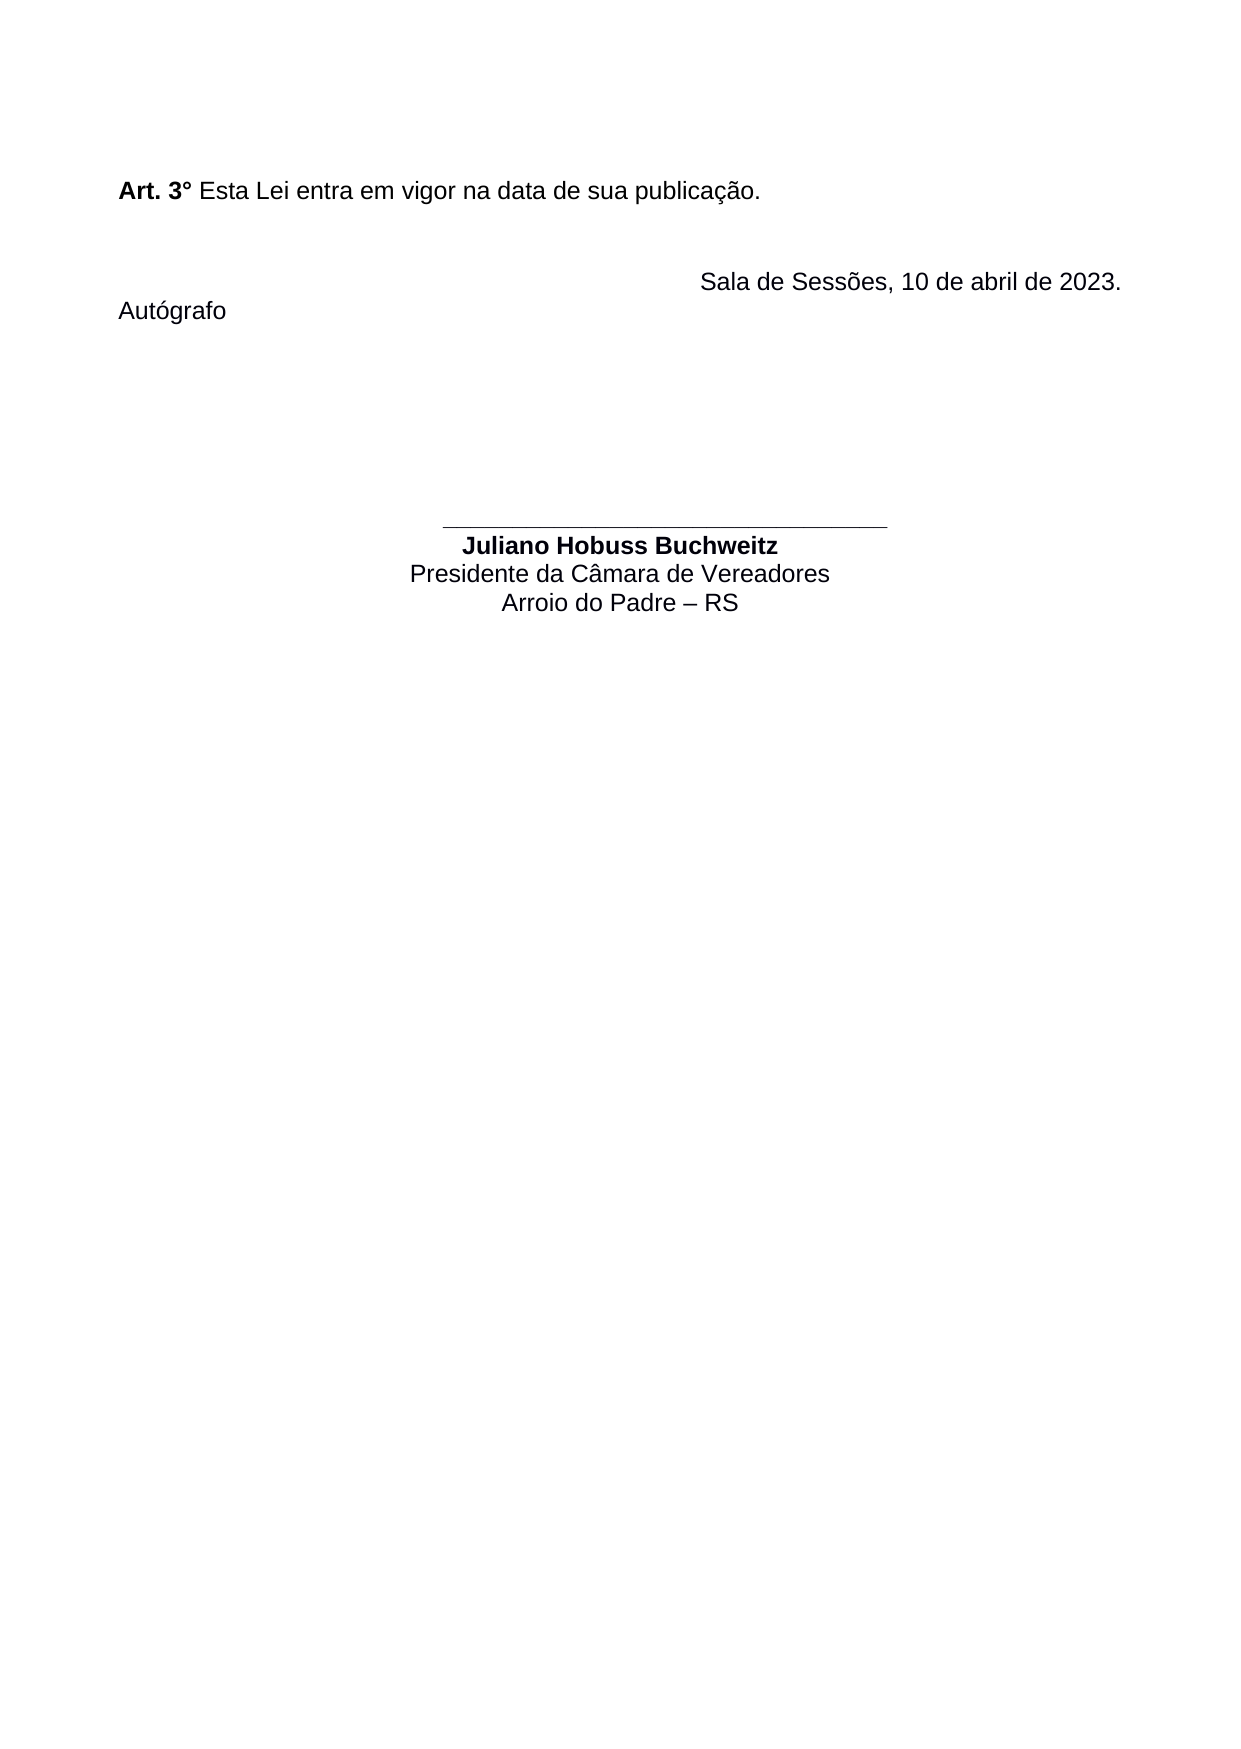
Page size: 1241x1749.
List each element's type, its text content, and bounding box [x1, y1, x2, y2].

text ________________________________ [118, 502, 1122, 531]
text Juliano Hobuss Buchweitz [118, 531, 1122, 559]
text Art. 3° Esta Lei entra em vigor na data de sua publicação. [118, 176, 1122, 205]
text Arroio do Padre – RS [118, 588, 1122, 617]
text Presidente da Câmara de Vereadores [118, 559, 1122, 588]
text Autógrafo [118, 296, 1122, 324]
text Sala de Sessões, 10 de abril de 2023. [118, 267, 1122, 296]
